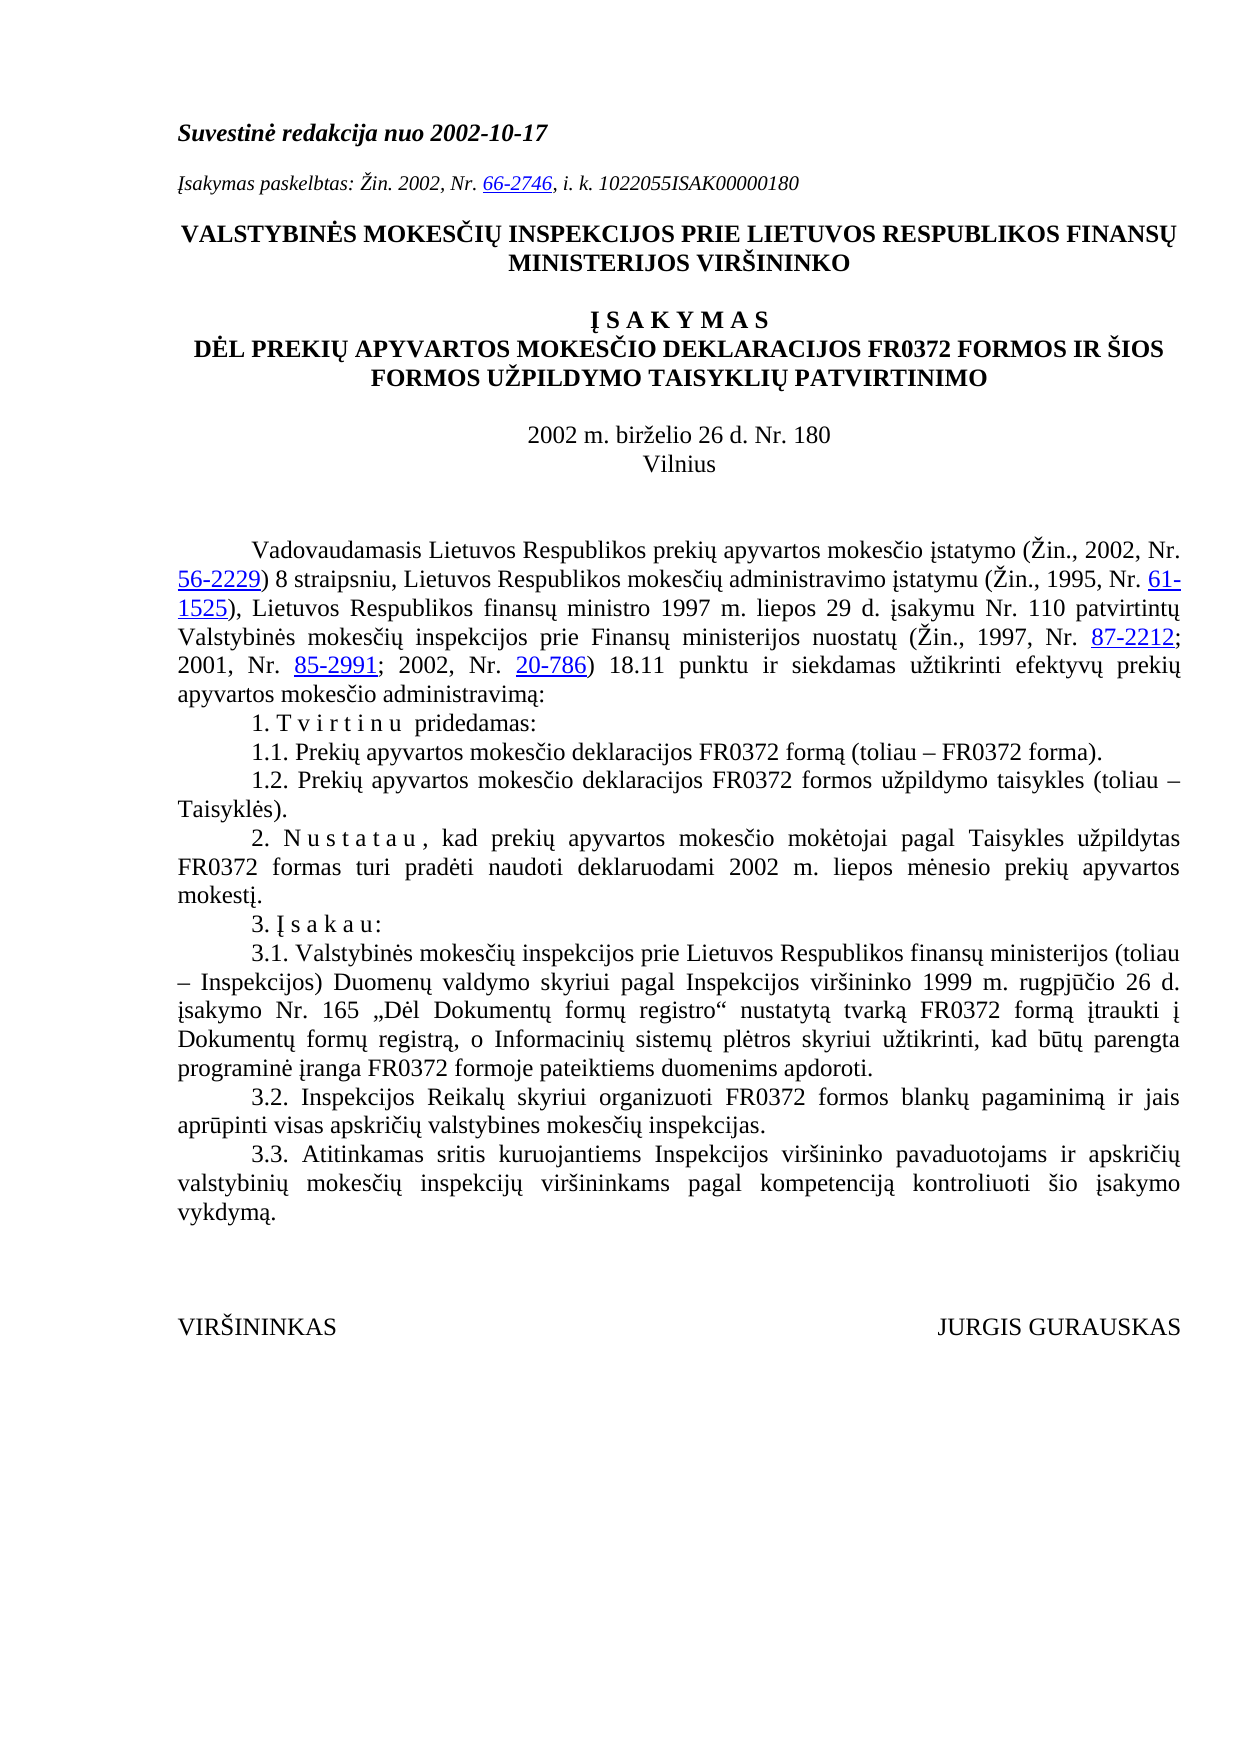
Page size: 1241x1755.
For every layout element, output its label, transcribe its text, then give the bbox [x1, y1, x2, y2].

text Vilnius [177, 449, 1181, 478]
text 1.1. Prekių apyvartos mokesčio deklaracijos FR0372 formą (toliau – FR0372 forma). [177, 737, 1181, 765]
text 3.2. Inspekcijos Reikalų skyriui organizuoti FR0372 formos blankų pagaminimą ir jais aprūpinti visas apskričių valstybines mokesčių inspekcijas. [177, 1082, 1181, 1139]
text Suvestinė redakcija nuo 2002-10-17 [177, 118, 1181, 147]
text VALSTYBINĖS MOKESČIŲ INSPEKCIJOS PRIE LIETUVOS RESPUBLIKOS FINANSŲ MINISTERIJOS VIRŠININKO [177, 219, 1181, 277]
text 1. Tvirtinu pridedamas: [177, 708, 1181, 737]
text 1.2. Prekių apyvartos mokesčio deklaracijos FR0372 formos užpildymo taisykles (toliau – Taisyklės). [177, 765, 1181, 823]
text VIRŠININKAS JURGIS GURAUSKAS [177, 1312, 1181, 1340]
text DĖL PREKIŲ APYVARTOS MOKESČIO DEKLARACIJOS FR0372 FORMOS IR ŠIOS FORMOS UŽPILDYMO TAISYKLIŲ PATVIRTINIMO [177, 334, 1181, 392]
text 3.3. Atitinkamas sritis kuruojantiems Inspekcijos viršininko pavaduotojams ir apskričių valstybinių mokesčių inspekcijų viršininkams pagal kompetenciją kontroliuoti šio įsakymo vykdymą. [177, 1139, 1181, 1225]
text 3. Įsakau: [177, 909, 1181, 938]
text Vadovaudamasis Lietuvos Respublikos prekių apyvartos mokesčio įstatymo (Žin., 2002, Nr. 56-2229) 8 straipsniu, Lietuvos Respublikos mokesčių administravimo įstatymu (Žin., 1995, Nr. 61-1525), Lietuvos Respublikos finansų ministro 1997 m. liepos 29 d. įsakymu Nr. 110 patvirtintų Valstybinės mokesčių inspekcijos prie Finansų ministerijos nuostatų (Žin., 1997, Nr. 87-2212; 2001, Nr. 85-2991; 2002, Nr. 20-786) 18.11 punktu ir siekdamas užtikrinti efektyvų prekių apyvartos mokesčio administravimą: [177, 535, 1181, 708]
text 2002 m. birželio 26 d. Nr. 180 [177, 420, 1181, 449]
text 3.1. Valstybinės mokesčių inspekcijos prie Lietuvos Respublikos finansų ministerijos (toliau – Inspekcijos) Duomenų valdymo skyriui pagal Inspekcijos viršininko 1999 m. rugpjūčio 26 d. įsakymo Nr. 165 „Dėl Dokumentų formų registro“ nustatytą tvarką FR0372 formą įtraukti į Dokumentų formų registrą, o Informacinių sistemų plėtros skyriui užtikrinti, kad būtų parengta programinė įranga FR0372 formoje pateiktiems duomenims apdoroti. [177, 938, 1181, 1082]
text Įsakymas paskelbtas: Žin. 2002, Nr. 66-2746, i. k. 1022055ISAK00000180 [177, 171, 1181, 195]
text Į S A K Y M A S [177, 305, 1181, 334]
text 2. Nustatau, kad prekių apyvartos mokesčio mokėtojai pagal Taisykles užpildytas FR0372 formas turi pradėti naudoti deklaruodami 2002 m. liepos mėnesio prekių apyvartos mokestį. [177, 823, 1181, 909]
